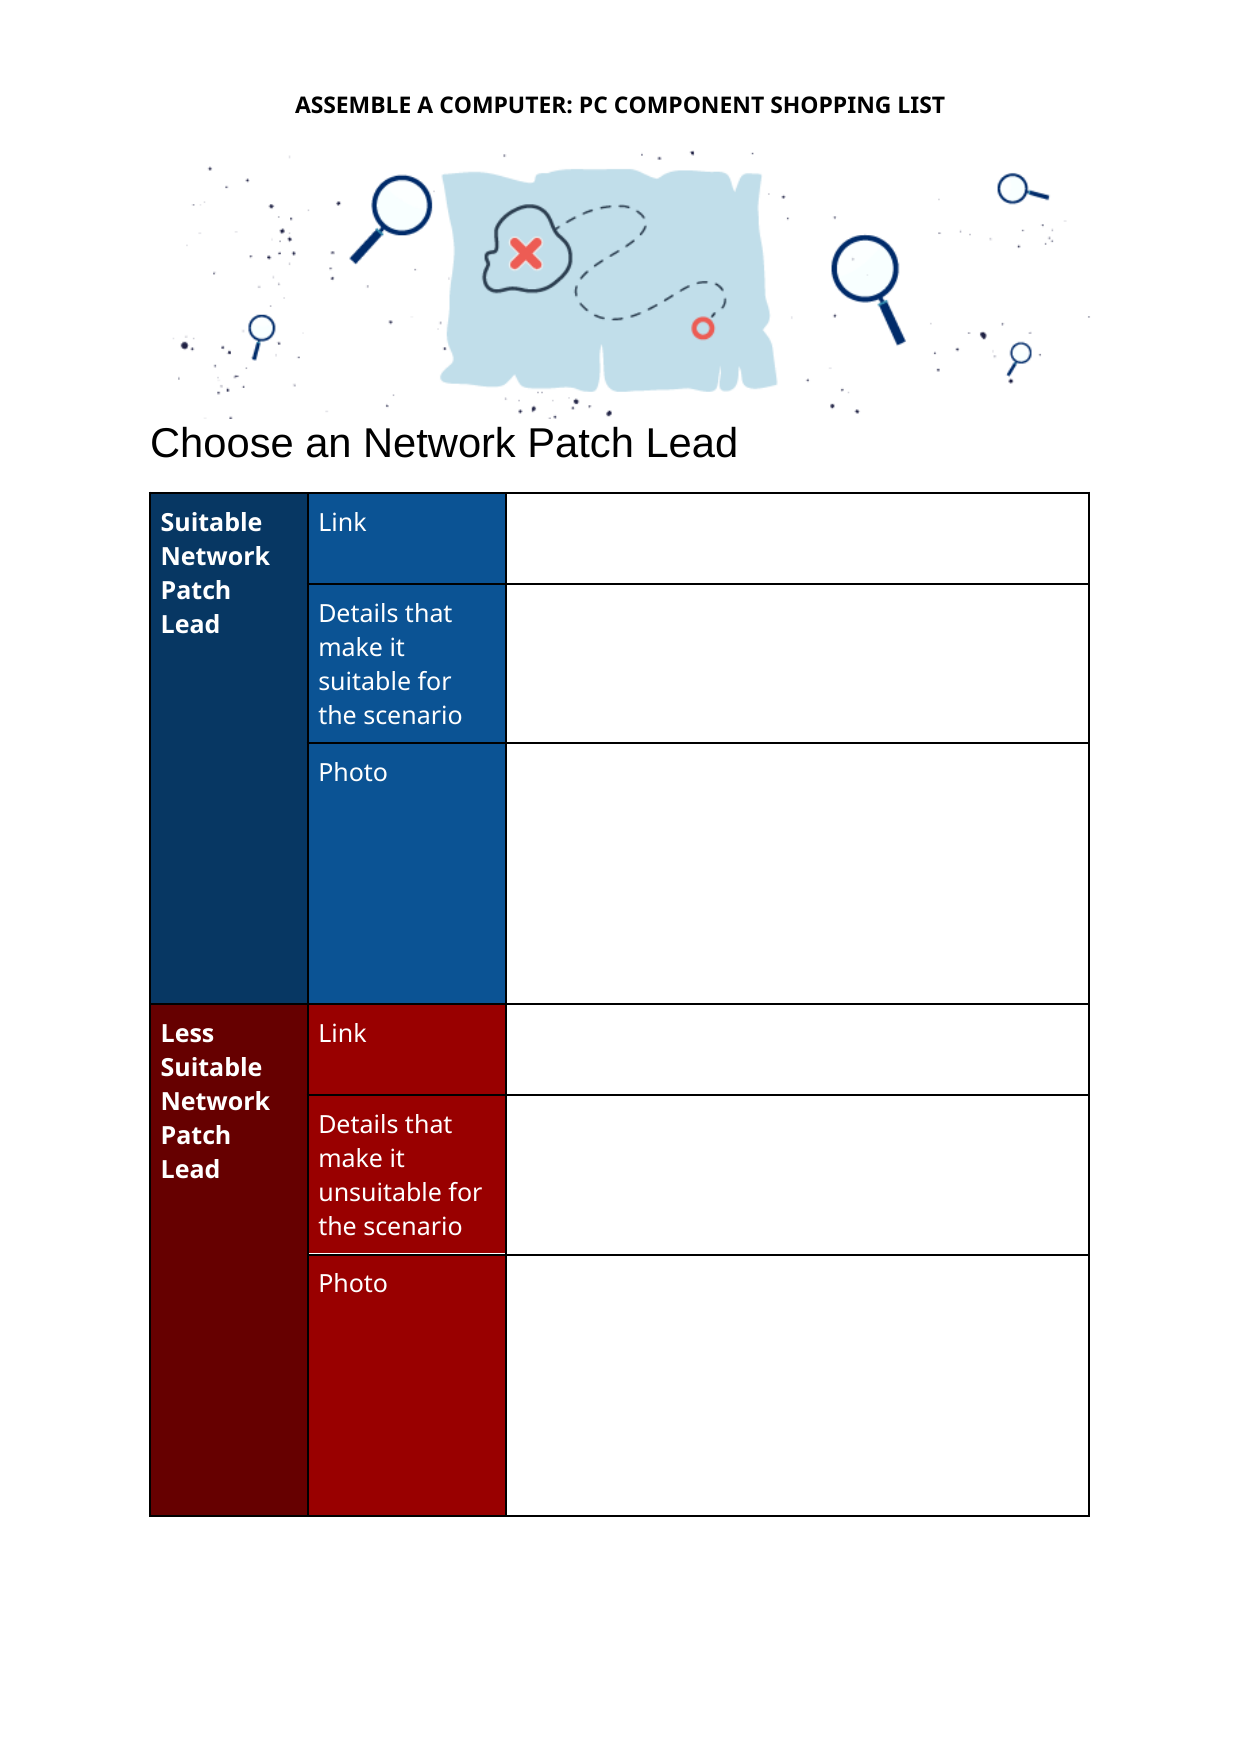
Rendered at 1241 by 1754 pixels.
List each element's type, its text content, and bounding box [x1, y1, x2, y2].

table_header Suitable Network Patch Lead [151, 494, 307, 1003]
table_cell [507, 1096, 1088, 1253]
table_cell Less Suitable Network Patch Lead [151, 1005, 307, 1515]
table_cell Details that make it suitable for the scenario [309, 585, 505, 742]
table_cell [507, 585, 1088, 742]
subtitle Choose an Network Patch Lead [150, 419, 1090, 467]
table_cell [507, 1256, 1088, 1515]
table_cell Details that make it unsuitable for the scenario [309, 1096, 505, 1253]
picture [150, 150, 1091, 419]
table_cell Link [309, 1005, 505, 1094]
table_header Link [309, 494, 505, 583]
table_header [507, 494, 1088, 583]
table_cell Photo [309, 1256, 505, 1515]
table_cell [507, 1005, 1088, 1094]
table_cell Photo [309, 744, 505, 1003]
table_cell [507, 744, 1088, 1003]
